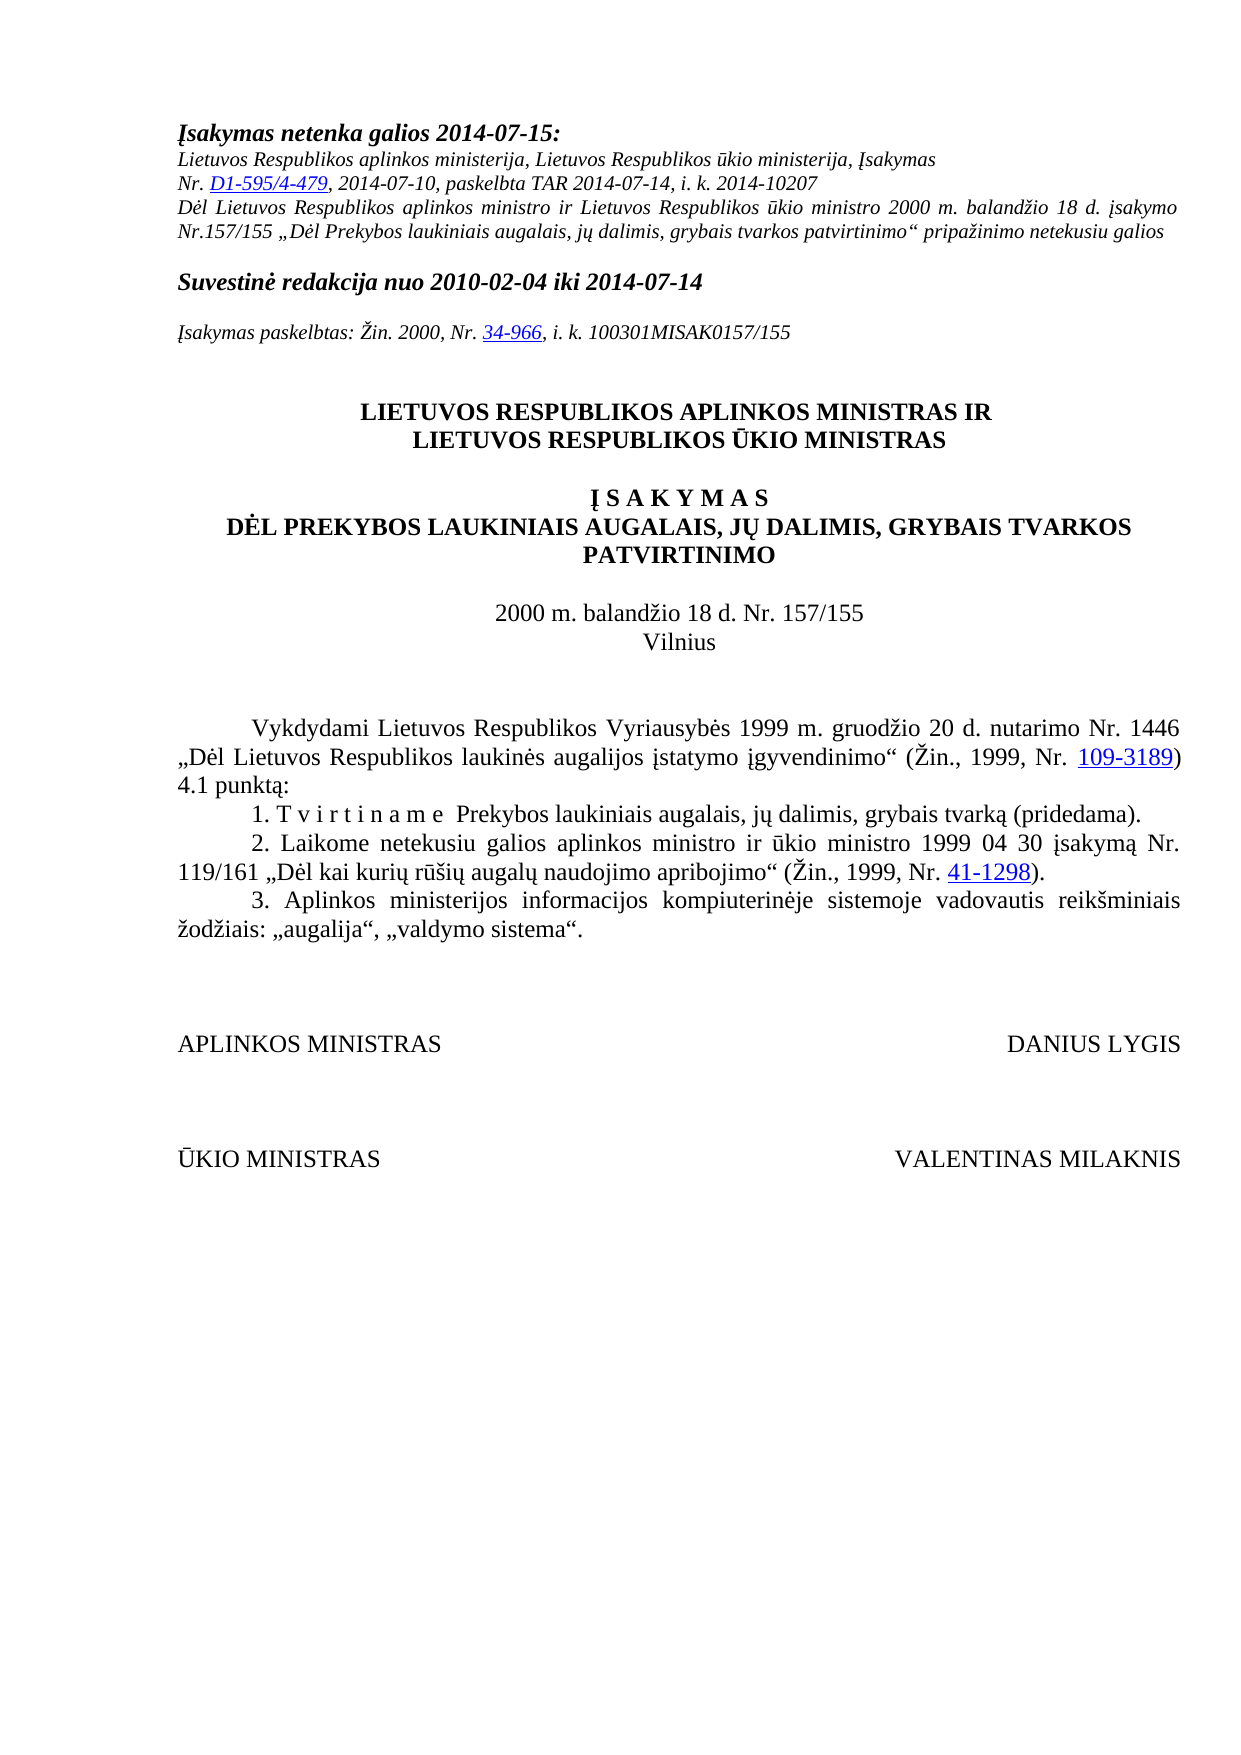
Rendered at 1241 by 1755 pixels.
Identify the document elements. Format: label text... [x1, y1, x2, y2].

text 2. Laikome netekusiu galios aplinkos ministro ir ūkio ministro 1999 04 30 įsakymą Nr. 119/161 „Dėl kai kurių rūšių augalų naudojimo apribojimo“ (Žin., 1999, Nr. 41-1298). [177, 828, 1181, 886]
text Nr. D1-595/4-479, 2014-07-10, paskelbta TAR 2014-07-14, i. k. 2014-10207 [177, 171, 1181, 195]
text 3. Aplinkos ministerijos informacijos kompiuterinėje sistemoje vadovautis reikšminiais žodžiais: „augalija“, „valdymo sistema“. [177, 886, 1181, 943]
text Į S A K Y M A S [177, 483, 1181, 512]
text Vykdydami Lietuvos Respublikos Vyriausybės 1999 m. gruodžio 20 d. nutarimo Nr. 1446 „Dėl Lietuvos Respublikos laukinės augalijos įstatymo įgyvendinimo“ (Žin., 1999, Nr. 109-3189) 4.1 punktą: [177, 713, 1181, 799]
text ŪKIO MINISTRAS VALENTINAS MILAKNIS [177, 1144, 1181, 1173]
text Dėl Lietuvos Respublikos aplinkos ministro ir Lietuvos Respublikos ūkio ministro 2000 m. balandžio 18 d. įsakymo Nr.157/155 „Dėl Prekybos laukiniais augalais, jų dalimis, grybais tvarkos patvirtinimo“ pripažinimo netekusiu galios [177, 195, 1181, 243]
text Lietuvos Respublikos aplinkos ministerija, Lietuvos Respublikos ūkio ministerija, Įsakymas [177, 147, 1181, 171]
text 2000 m. balandžio 18 d. Nr. 157/155 [177, 598, 1181, 627]
text Įsakymas netenka galios 2014-07-15: [177, 118, 1181, 147]
text DĖL PREKYBOS LAUKINIAIS AUGALAIS, JŲ DALIMIS, GRYBAIS TVARKOS PATVIRTINIMO [177, 512, 1181, 569]
text Įsakymas paskelbtas: Žin. 2000, Nr. 34-966, i. k. 100301MISAK0157/155 [177, 320, 1181, 344]
text Suvestinė redakcija nuo 2010-02-04 iki 2014-07-14 [177, 267, 1181, 296]
text 1. Tvirtiname Prekybos laukiniais augalais, jų dalimis, grybais tvarką (pridedama). [177, 799, 1181, 828]
text Vilnius [177, 627, 1181, 656]
text APLINKOS MINISTRAS DANIUS LYGIS [177, 1029, 1181, 1058]
text LIETUVOS RESPUBLIKOS ŪKIO MINISTRAS [177, 426, 1181, 454]
text LIETUVOS RESPUBLIKOS APLINKOS MINISTRAS IR [177, 397, 1181, 426]
